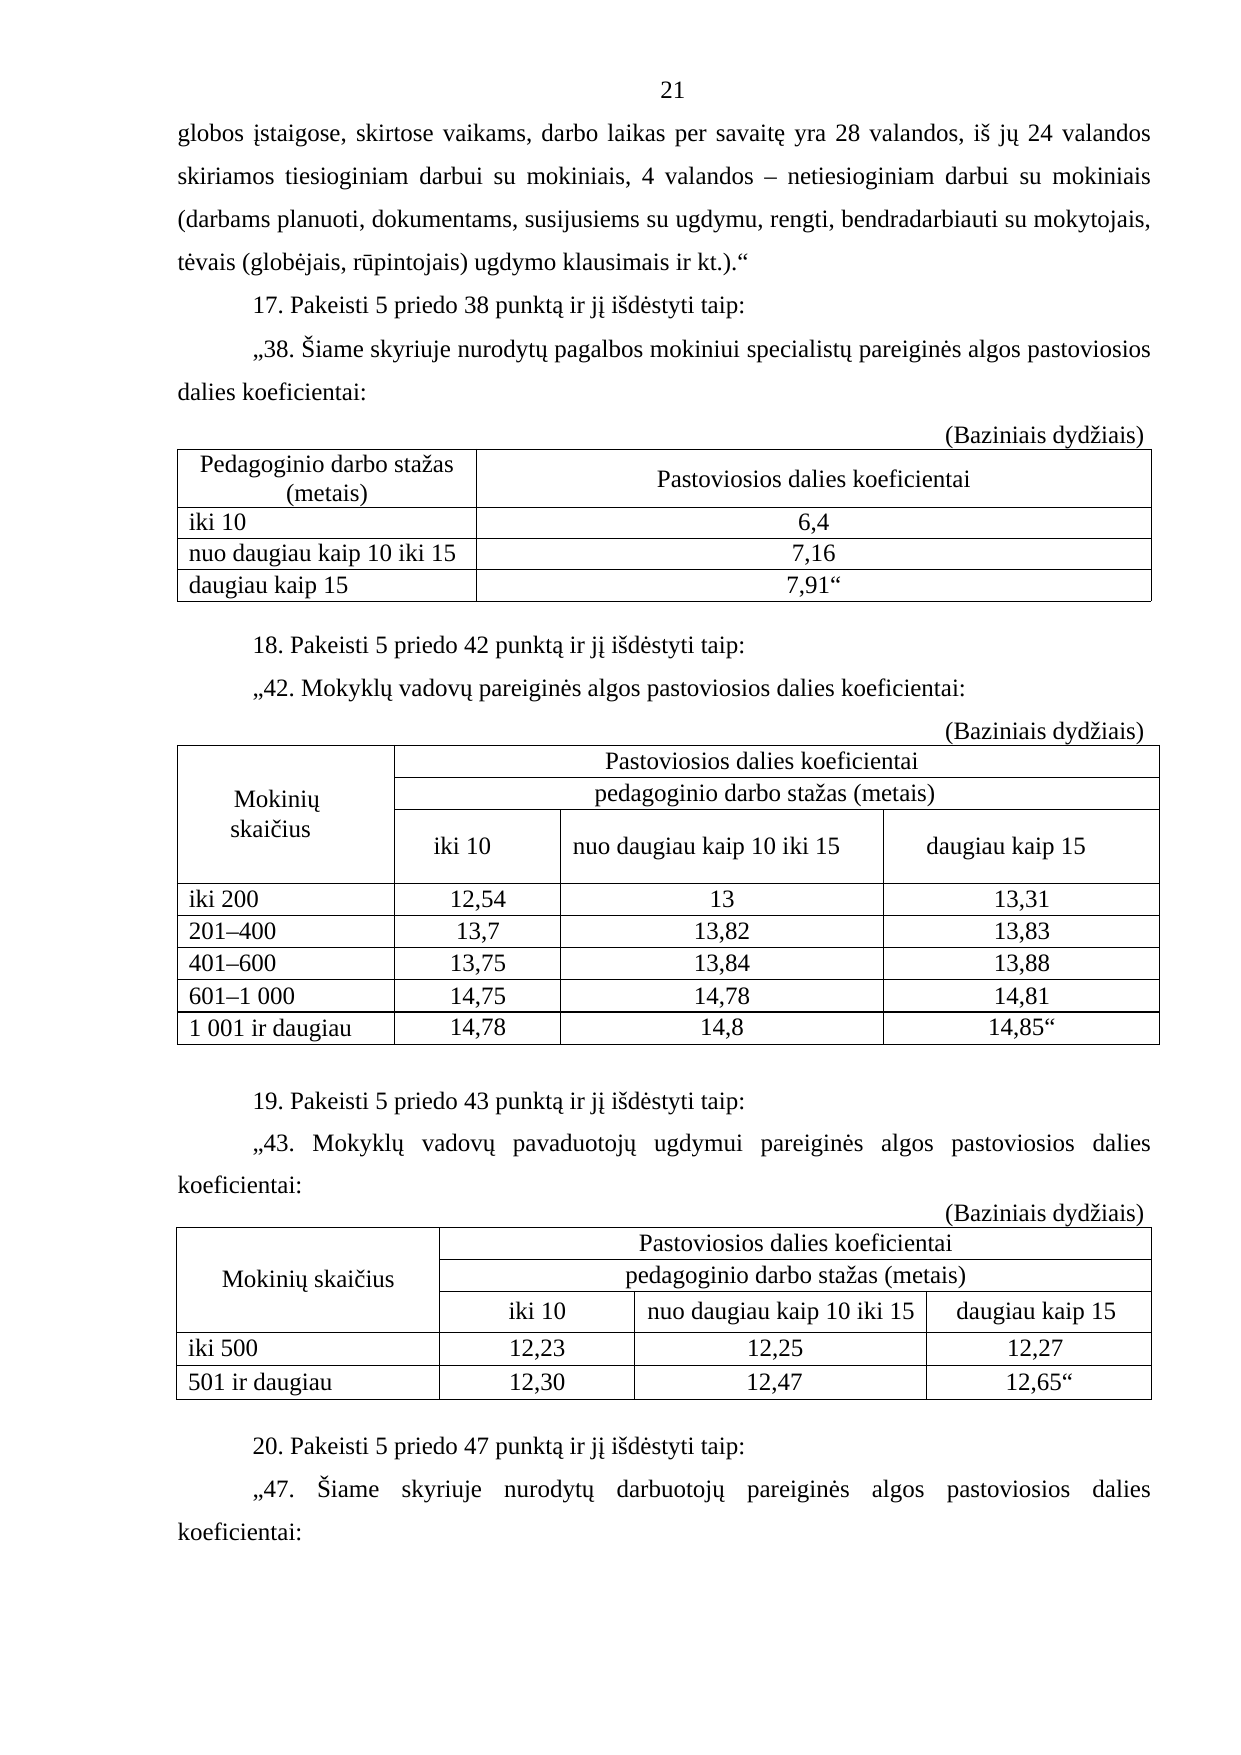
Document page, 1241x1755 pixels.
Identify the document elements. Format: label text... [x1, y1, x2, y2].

table_cell 13,88 [884, 948, 1159, 979]
table_cell daugiau kaip 15 [927, 1292, 1151, 1332]
table_cell [1160, 979, 1165, 1011]
text 18. Pakeisti 5 priedo 42 punktą ir jį išdėstyti taip: [177, 630, 1152, 658]
table_cell iki 200 [178, 884, 394, 915]
table_cell 601–1 000 [178, 980, 394, 1011]
table_cell 201–400 [178, 916, 394, 947]
table_cell 14,78 [395, 1013, 560, 1044]
table_cell 14,81 [884, 980, 1159, 1011]
table_cell 12,30 [440, 1366, 634, 1399]
table_cell nuo daugiau kaip 10 iki 15 [178, 539, 476, 569]
table_cell 1 001 ir daugiau [178, 1013, 394, 1044]
table_cell iki 10 [395, 810, 560, 883]
table_cell nuo daugiau kaip 10 iki 15 [635, 1292, 926, 1332]
table_cell 12,65“ [927, 1366, 1151, 1399]
table_cell 14,8 [561, 1013, 883, 1044]
table_cell 12,23 [440, 1333, 634, 1365]
table_header [1160, 745, 1165, 777]
table_cell [1160, 777, 1165, 809]
table_cell 14,85“ [884, 1013, 1159, 1044]
text „38. Šiame skyriuje nurodytų pagalbos mokiniui specialistų pareiginės algos pastoviosios dalies koeficientai: [177, 334, 1152, 406]
table_cell 13,31 [884, 884, 1159, 915]
table_cell pedagoginio darbo stažas (metais) [440, 1260, 1151, 1291]
table_header Mokinių skaičius [177, 1228, 439, 1332]
table_cell 14,75 [395, 980, 560, 1011]
table_cell 401–600 [178, 948, 394, 979]
table_cell daugiau kaip 15 [178, 570, 476, 601]
text (Baziniais dydžiais) [177, 716, 1152, 745]
text 19. Pakeisti 5 priedo 43 punktą ir jį išdėstyti taip: [177, 1073, 1152, 1115]
text „43. Mokyklų vadovų pavaduotojų ugdymui pareiginės algos pastoviosios dalies koeficientai: [177, 1115, 1152, 1198]
table_header Pastoviosios dalies koeficientai [395, 746, 1159, 777]
table_cell 12,25 [635, 1333, 926, 1365]
table_cell iki 500 [177, 1333, 439, 1365]
table_cell 13,7 [395, 916, 560, 947]
text (Baziniais dydžiais) [177, 420, 1152, 449]
table_cell [1160, 1011, 1165, 1044]
text 20. Pakeisti 5 priedo 47 punktą ir jį išdėstyti taip: [177, 1431, 1152, 1459]
table_cell [1160, 947, 1165, 979]
table_cell [1160, 883, 1165, 915]
table_cell 12,47 [635, 1366, 926, 1399]
text 17. Pakeisti 5 priedo 38 punktą ir jį išdėstyti taip: [177, 291, 1152, 319]
table_cell nuo daugiau kaip 10 iki 15 [561, 810, 883, 883]
table_cell 13,83 [884, 916, 1159, 947]
table_cell pedagoginio darbo stažas (metais) [395, 778, 1159, 809]
table_cell 13,84 [561, 948, 883, 979]
table_cell 13,82 [561, 916, 883, 947]
table_cell 14,78 [561, 980, 883, 1011]
table_cell 12,27 [927, 1333, 1151, 1365]
table_cell [1160, 915, 1165, 947]
text „42. Mokyklų vadovų pareiginės algos pastoviosios dalies koeficientai: [177, 673, 1152, 702]
table_cell 501 ir daugiau [177, 1366, 439, 1399]
table_cell 13,75 [395, 948, 560, 979]
table_cell [1160, 809, 1165, 841]
table_cell [1160, 841, 1165, 883]
table_header Pastoviosios dalies koeficientai [477, 450, 1151, 507]
table_header Pedagoginio darbo stažas (metais) [178, 450, 476, 507]
table_cell 7,91“ [477, 570, 1151, 601]
table_header Pastoviosios dalies koeficientai [440, 1228, 1151, 1259]
table_cell daugiau kaip 15 [884, 810, 1159, 883]
table_header Mokinių skaičius [178, 746, 394, 883]
text (Baziniais dydžiais) [177, 1198, 1152, 1227]
table_cell 7,16 [477, 539, 1151, 569]
table_cell iki 10 [440, 1292, 634, 1332]
table_cell iki 10 [178, 508, 476, 538]
table_cell 13 [561, 884, 883, 915]
text „47. Šiame skyriuje nurodytų darbuotojų pareiginės algos pastoviosios dalies koeficientai: [177, 1474, 1152, 1546]
table_cell 12,54 [395, 884, 560, 915]
text globos įstaigose, skirtose vaikams, darbo laikas per savaitę yra 28 valandos, iš jų 24 valandos skiriamos tiesioginiam darbui su mokiniais, 4 valandos – netiesioginiam darbui su mokiniais (darbams planuoti, dokumentams, susijusiems su ugdymu, rengti, bendradarbiauti su mokytojais, tėvais (globėjais, rūpintojais) ugdymo klausimais ir kt.).“ [177, 118, 1152, 276]
table_cell 6,4 [477, 508, 1151, 538]
